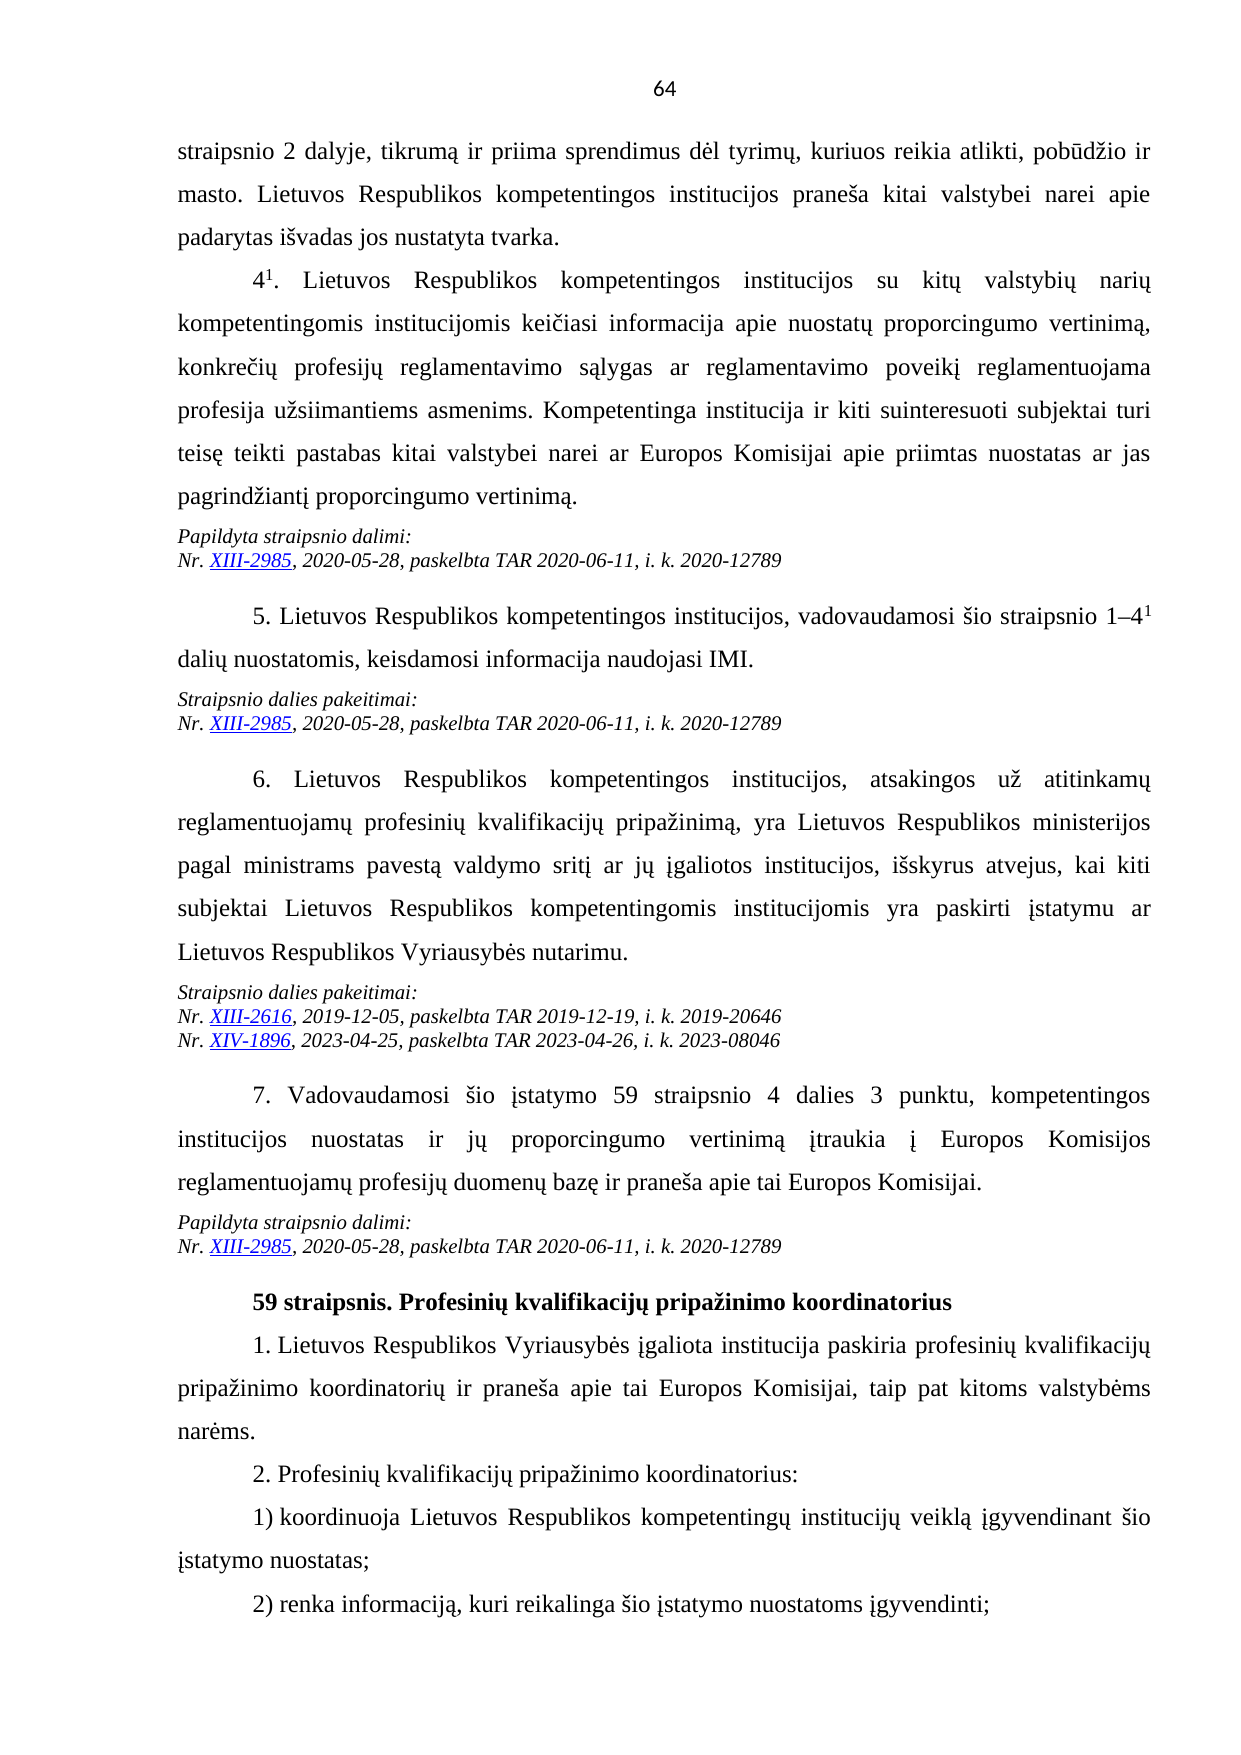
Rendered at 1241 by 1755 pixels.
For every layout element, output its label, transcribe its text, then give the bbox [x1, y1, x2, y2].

text 41. Lietuvos Respublikos kompetentingos institucijos su kitų valstybių narių kompetentingomis institucijomis keičiasi informacija apie nuostatų proporcingumo vertinimą, konkrečių profesijų reglamentavimo sąlygas ar reglamentavimo poveikį reglamentuojama profesija užsiimantiems asmenims. Kompetentinga institucija ir kiti suinteresuoti subjektai turi teisę teikti pastabas kitai valstybei narei ar Europos Komisijai apie priimtas nuostatas ar jas pagrindžiantį proporcingumo vertinimą. [177, 265, 1152, 510]
text 2. Profesinių kvalifikacijų pripažinimo koordinatorius: [177, 1459, 1152, 1488]
text 1) koordinuoja Lietuvos Respublikos kompetentingų institucijų veiklą įgyvendinant šio įstatymo nuostatas; [177, 1502, 1152, 1574]
text 5. Lietuvos Respublikos kompetentingos institucijos, vadovaudamosi šio straipsnio 1–41 dalių nuostatomis, keisdamosi informacija naudojasi IMI. [177, 601, 1152, 673]
text Nr. XIII-2616, 2019-12-05, paskelbta TAR 2019-12-19, i. k. 2019-20646 [177, 1004, 1152, 1028]
text 1. Lietuvos Respublikos Vyriausybės įgaliota institucija paskiria profesinių kvalifikacijų pripažinimo koordinatorių ir praneša apie tai Europos Komisijai, taip pat kitoms valstybėms narėms. [177, 1330, 1152, 1445]
text Nr. XIII-2985, 2020-05-28, paskelbta TAR 2020-06-11, i. k. 2020-12789 [177, 548, 1152, 572]
text Nr. XIV-1896, 2023-04-25, paskelbta TAR 2023-04-26, i. k. 2023-08046 [177, 1028, 1152, 1052]
text 59 straipsnis. Profesinių kvalifikacijų pripažinimo koordinatorius [177, 1287, 1152, 1316]
text Papildyta straipsnio dalimi: [177, 524, 1152, 548]
text Straipsnio dalies pakeitimai: [177, 687, 1152, 711]
text Straipsnio dalies pakeitimai: [177, 980, 1152, 1004]
text straipsnio 2 dalyje, tikrumą ir priima sprendimus dėl tyrimų, kuriuos reikia atlikti, pobūdžio ir masto. Lietuvos Respublikos kompetentingos institucijos praneša kitai valstybei narei apie padarytas išvadas jos nustatyta tvarka. [177, 136, 1152, 251]
text Nr. XIII-2985, 2020-05-28, paskelbta TAR 2020-06-11, i. k. 2020-12789 [177, 1234, 1152, 1258]
text Papildyta straipsnio dalimi: [177, 1210, 1152, 1234]
text 7. Vadovaudamosi šio įstatymo 59 straipsnio 4 dalies 3 punktu, kompetentingos institucijos nuostatas ir jų proporcingumo vertinimą įtraukia į Europos Komisijos reglamentuojamų profesijų duomenų bazę ir praneša apie tai Europos Komisijai. [177, 1081, 1152, 1196]
text 2) renka informaciją, kuri reikalinga šio įstatymo nuostatoms įgyvendinti; [177, 1589, 1152, 1617]
text 6. Lietuvos Respublikos kompetentingos institucijos, atsakingos už atitinkamų reglamentuojamų profesinių kvalifikacijų pripažinimą, yra Lietuvos Respublikos ministerijos pagal ministrams pavestą valdymo sritį ar jų įgaliotos institucijos, išskyrus atvejus, kai kiti subjektai Lietuvos Respublikos kompetentingomis institucijomis yra paskirti įstatymu ar Lietuvos Respublikos Vyriausybės nutarimu. [177, 764, 1152, 965]
text Nr. XIII-2985, 2020-05-28, paskelbta TAR 2020-06-11, i. k. 2020-12789 [177, 711, 1152, 735]
